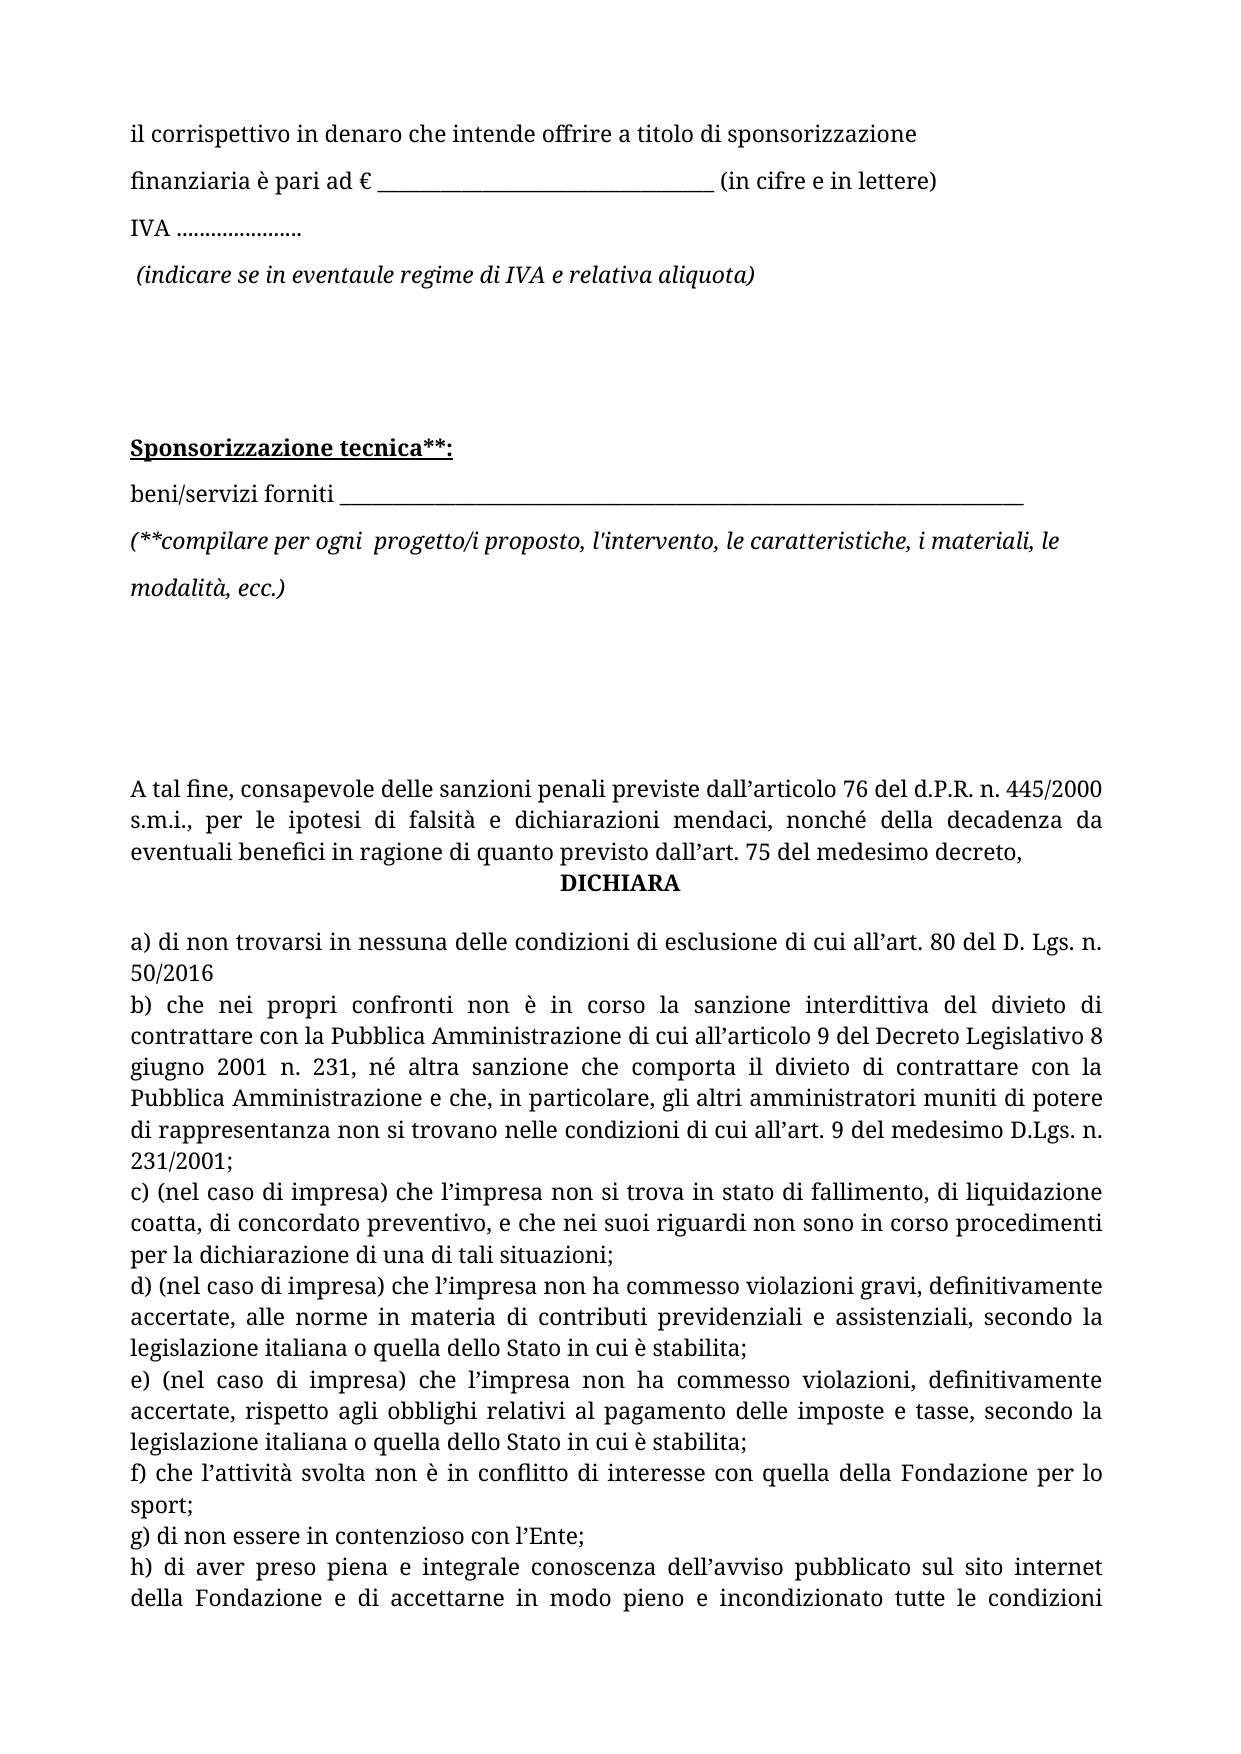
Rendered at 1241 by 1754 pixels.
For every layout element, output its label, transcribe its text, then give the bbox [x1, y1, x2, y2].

text il corrispettivo in denaro che intende offrire a titolo di sponsorizzazione [130, 118, 1104, 149]
text b) che nei propri confronti non è in corso la sanzione interdittiva del divieto di contrattare con la Pubblica Amministrazione di cui all’articolo 9 del Decreto Legislativo 8 giugno 2001 n. 231, né altra sanzione che comporta il divieto di contrattare con la Pubblica Amministrazione e che, in particolare, gli altri amministratori muniti di potere di rappresentanza non si trovano nelle condizioni di cui all’art. 9 del medesimo D.Lgs. n. 231/2001; [130, 988, 1104, 1176]
text A tal fine, consapevole delle sanzioni penali previste dall’articolo 76 del d.P.R. n. 445/2000 s.m.i., per le ipotesi di falsità e dichiarazioni mendaci, nonché della decadenza da eventuali benefici in ragione di quanto previsto dall’art. 75 del medesimo decreto, [130, 773, 1104, 867]
text h) di aver preso piena e integrale conoscenza dell’avviso pubblicato sul sito internet della Fondazione e di accettarne in modo pieno e incondizionato tutte le condizioni [130, 1551, 1104, 1613]
text g) di non essere in contenzioso con l’Ente; [130, 1520, 1104, 1551]
text f) che l’attività svolta non è in conflitto di interesse con quella della Fondazione per lo sport; [130, 1457, 1104, 1520]
text beni/servizi forniti _________________________________________________________________ [130, 478, 1104, 510]
text e) (nel caso di impresa) che l’impresa non ha commesso violazioni, definitivamente accertate, rispetto agli obblighi relativi al pagamento delle imposte e tasse, secondo la legislazione italiana o quella dello Stato in cui è stabilita; [130, 1363, 1104, 1457]
text d) (nel caso di impresa) che l’impresa non ha commesso violazioni gravi, definitivamente accertate, alle norme in materia di contributi previdenziali e assistenziali, secondo la legislazione italiana o quella dello Stato in cui è stabilita; [130, 1270, 1104, 1363]
text (**compilare per ogni progetto/i proposto, l'intervento, le caratteristiche, i materiali, le modalità, ecc.) [130, 525, 1104, 603]
text finanziaria è pari ad € ________________________________ (in cifre e in lettere) IVA ...................... [130, 165, 1104, 243]
text DICHIARA [118, 867, 1122, 898]
text c) (nel caso di impresa) che l’impresa non si trova in stato di fallimento, di liquidazione coatta, di concordato preventivo, e che nei suoi riguardi non sono in corso procedimenti per la dichiarazione di una di tali situazioni; [130, 1176, 1104, 1270]
text (indicare se in eventaule regime di IVA e relativa aliquota) [130, 259, 1104, 290]
text a) di non trovarsi in nessuna delle condizioni di esclusione di cui all’art. 80 del D. Lgs. n. 50/2016 [130, 926, 1104, 988]
text Sponsorizzazione tecnica**: [130, 432, 1104, 463]
